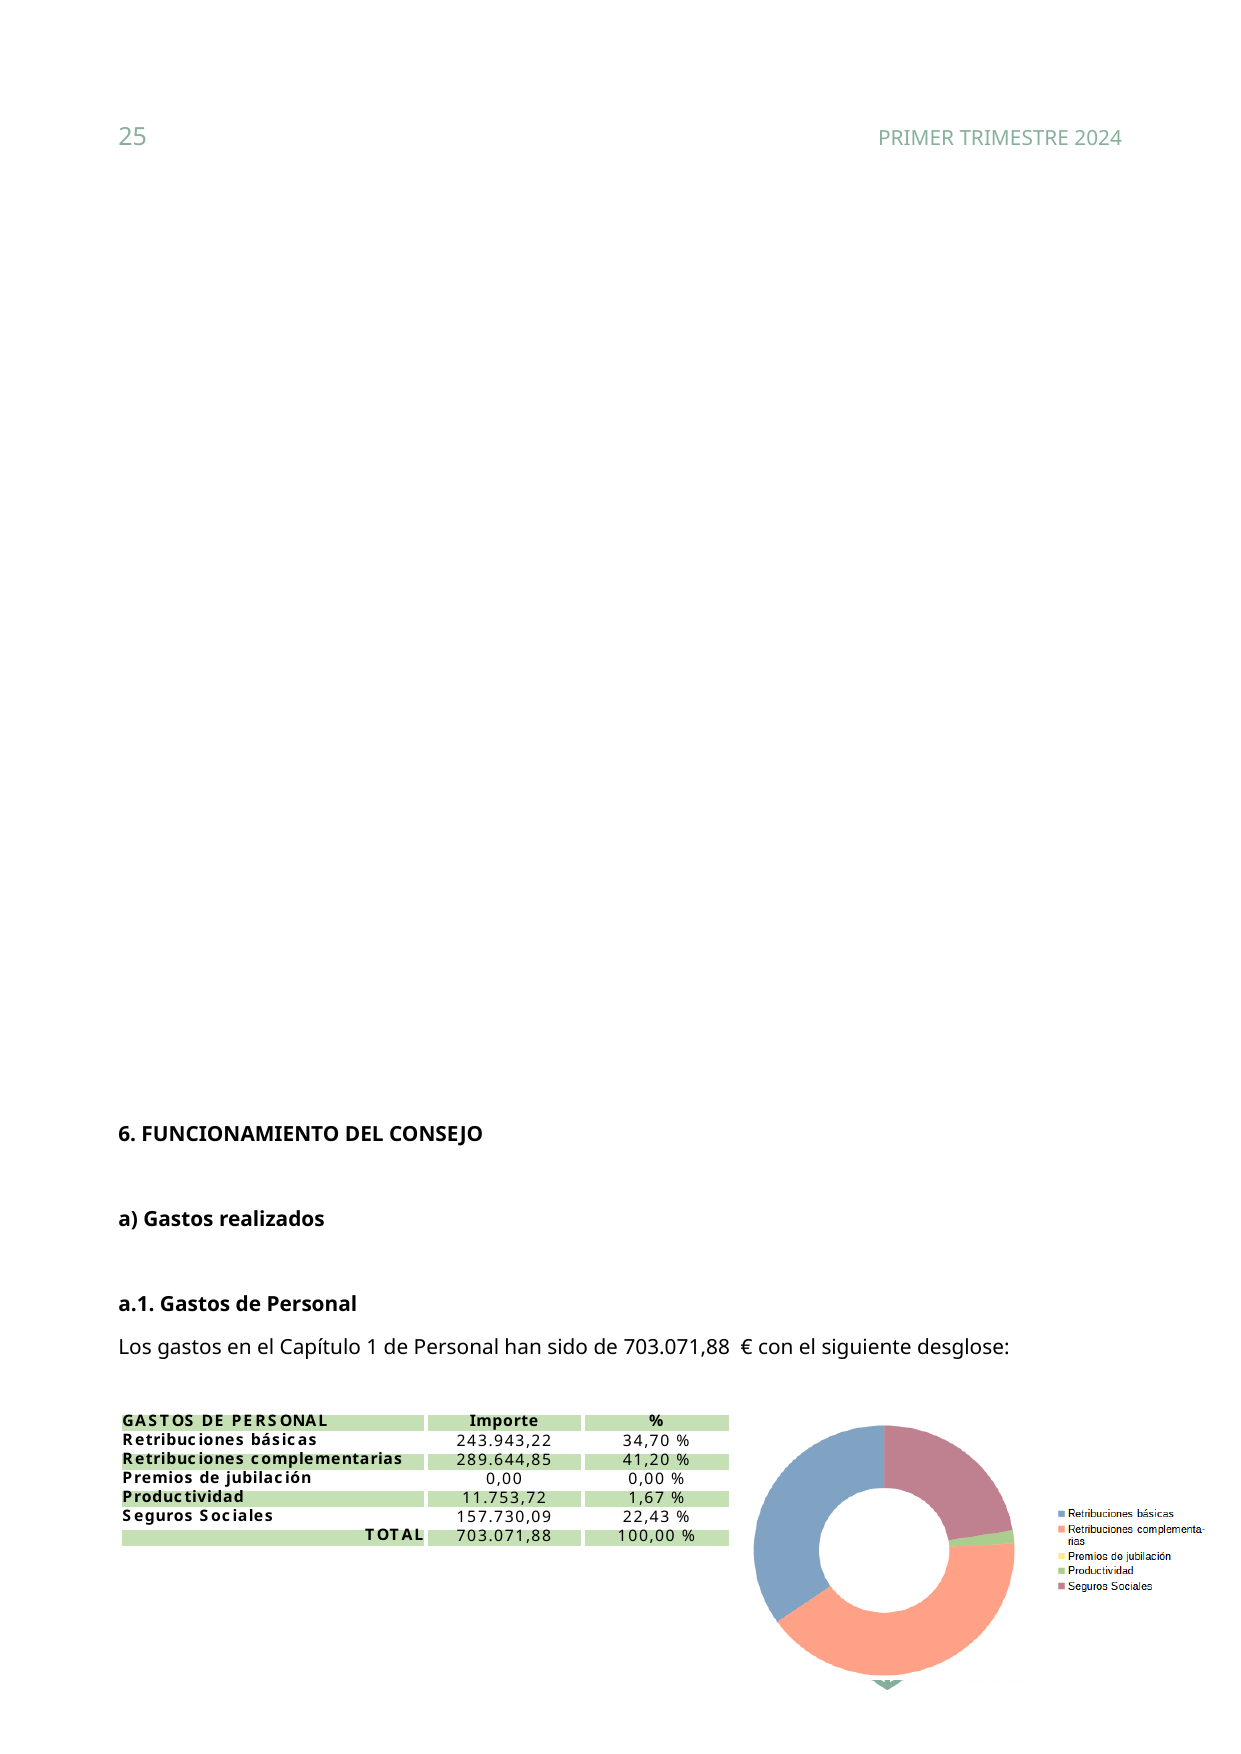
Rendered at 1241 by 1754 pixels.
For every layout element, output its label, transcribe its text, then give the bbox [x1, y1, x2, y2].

text 6. FUNCIONAMIENTO DEL CONSEJO [118, 1119, 1122, 1147]
text a.1. Gastos de Personal [118, 1289, 1122, 1318]
picture [740, 1419, 1208, 1712]
text a) Gastos realizados [118, 1204, 1122, 1233]
text Los gastos en el Capítulo 1 de Personal han sido de 703.071,88 € con el siguiente desglose: [118, 1332, 1122, 1360]
